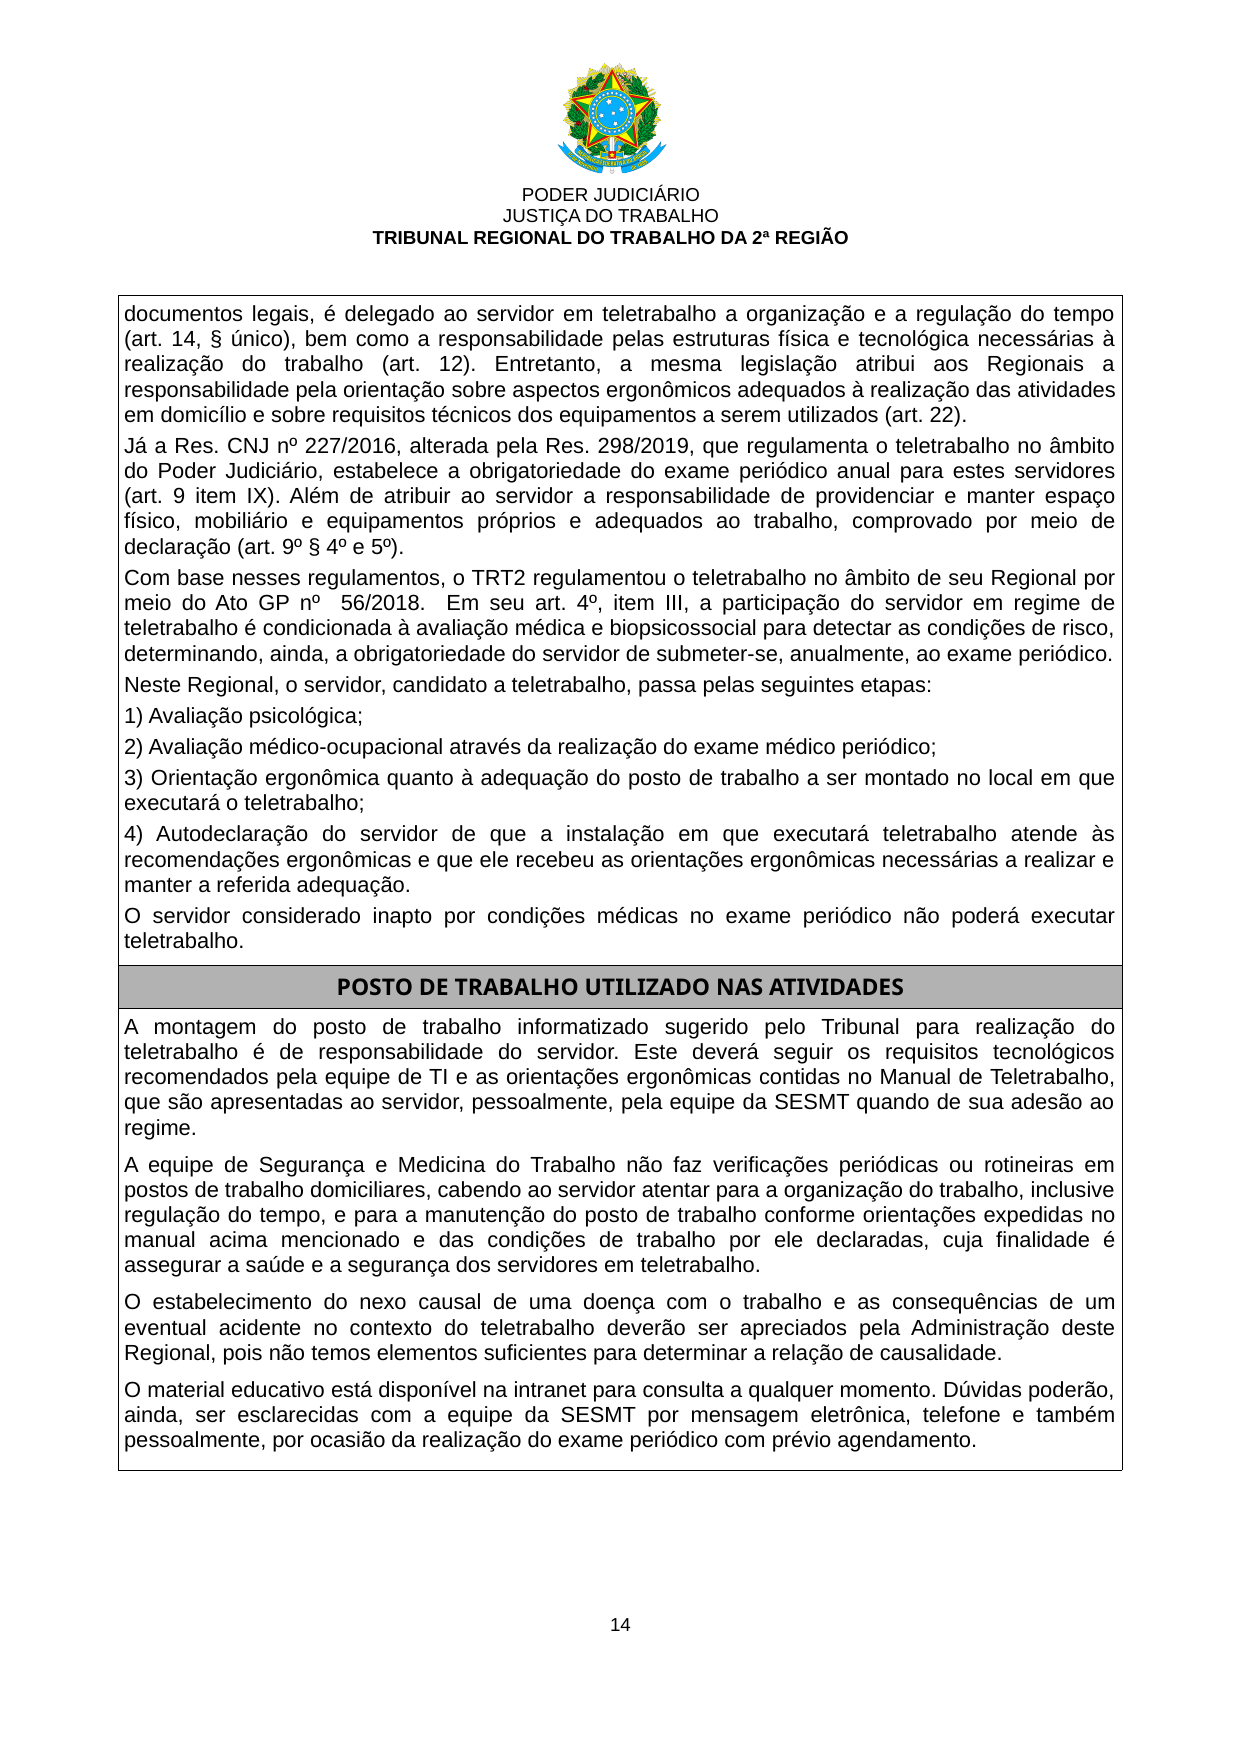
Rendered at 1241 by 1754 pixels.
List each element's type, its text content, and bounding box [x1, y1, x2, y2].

table_cell documentos legais, é delegado ao servidor em teletrabalho a organização e a regulação do tempo (art. 14, § único), bem como a responsabilidade pelas estruturas física e tecnológica necessárias à realização do trabalho (art. 12). Entretanto, a mesma legislação atribui aos Regionais a responsabilidade pela orientação sobre aspectos ergonômicos adequados à realização das atividades em domicílio e sobre requisitos técnicos dos equipamentos a serem utilizados (art. 22). Já a Res. CNJ nº 227/2016, alterada pela Res. 298/2019, que regulamenta o teletrabalho no âmbito do Poder Judiciário, estabelece a obrigatoriedade do exame periódico anual para estes servidores (art. 9 item IX). Além de atribuir ao servidor a responsabilidade de providenciar e manter espaço físico, mobiliário e equipamentos próprios e adequados ao trabalho, comprovado por meio de declaração (art. 9º § 4º e 5º). Com base nesses regulamentos, o TRT2 regulamentou o teletrabalho no âmbito de seu Regional por meio do Ato GP nº 56/2018. Em seu art. 4º, item III, a participação do servidor em regime de teletrabalho é condicionada à avaliação médica e biopsicossocial para detectar as condições de risco, determinando, ainda, a obrigatoriedade do servidor de submeter-se, anualmente, ao exame periódico. Neste Regional, o servidor, candidato a teletrabalho, passa pelas seguintes etapas: 1) Avaliação psicológica; 2) Avaliação médico-ocupacional através da realização do exame médico periódico; 3) Orientação ergonômica quanto à adequação do posto de trabalho a ser montado no local em que executará o teletrabalho; 4) Autodeclaração do servidor de que a instalação em que executará teletrabalho atende às recomendações ergonômicas e que ele recebeu as orientações ergonômicas necessárias a realizar e manter a referida adequação. O servidor considerado inapto por condições médicas no exame periódico não poderá executar teletrabalho. [119, 296, 1122, 965]
table_cell POSTO DE TRABALHO UTILIZADO NAS ATIVIDADES [119, 966, 1122, 1008]
table_cell A montagem do posto de trabalho informatizado sugerido pelo Tribunal para realização do teletrabalho é de responsabilidade do servidor. Este deverá seguir os requisitos tecnológicos recomendados pela equipe de TI e as orientações ergonômicas contidas no Manual de Teletrabalho, que são apresentadas ao servidor, pessoalmente, pela equipe da SESMT quando de sua adesão ao regime. A equipe de Segurança e Medicina do Trabalho não faz verificações periódicas ou rotineiras em postos de trabalho domiciliares, cabendo ao servidor atentar para a organização do trabalho, inclusive regulação do tempo, e para a manutenção do posto de trabalho conforme orientações expedidas no manual acima mencionado e das condições de trabalho por ele declaradas, cuja finalidade é assegurar a saúde e a segurança dos servidores em teletrabalho. O estabelecimento do nexo causal de uma doença com o trabalho e as consequências de um eventual acidente no contexto do teletrabalho deverão ser apreciados pela Administração deste Regional, pois não temos elementos suficientes para determinar a relação de causalidade. O material educativo está disponível na intranet para consulta a qualquer momento. Dúvidas poderão, ainda, ser esclarecidas com a equipe da SESMT por mensagem eletrônica, telefone e também pessoalmente, por ocasião da realização do exame periódico com prévio agendamento. [119, 1009, 1122, 1470]
